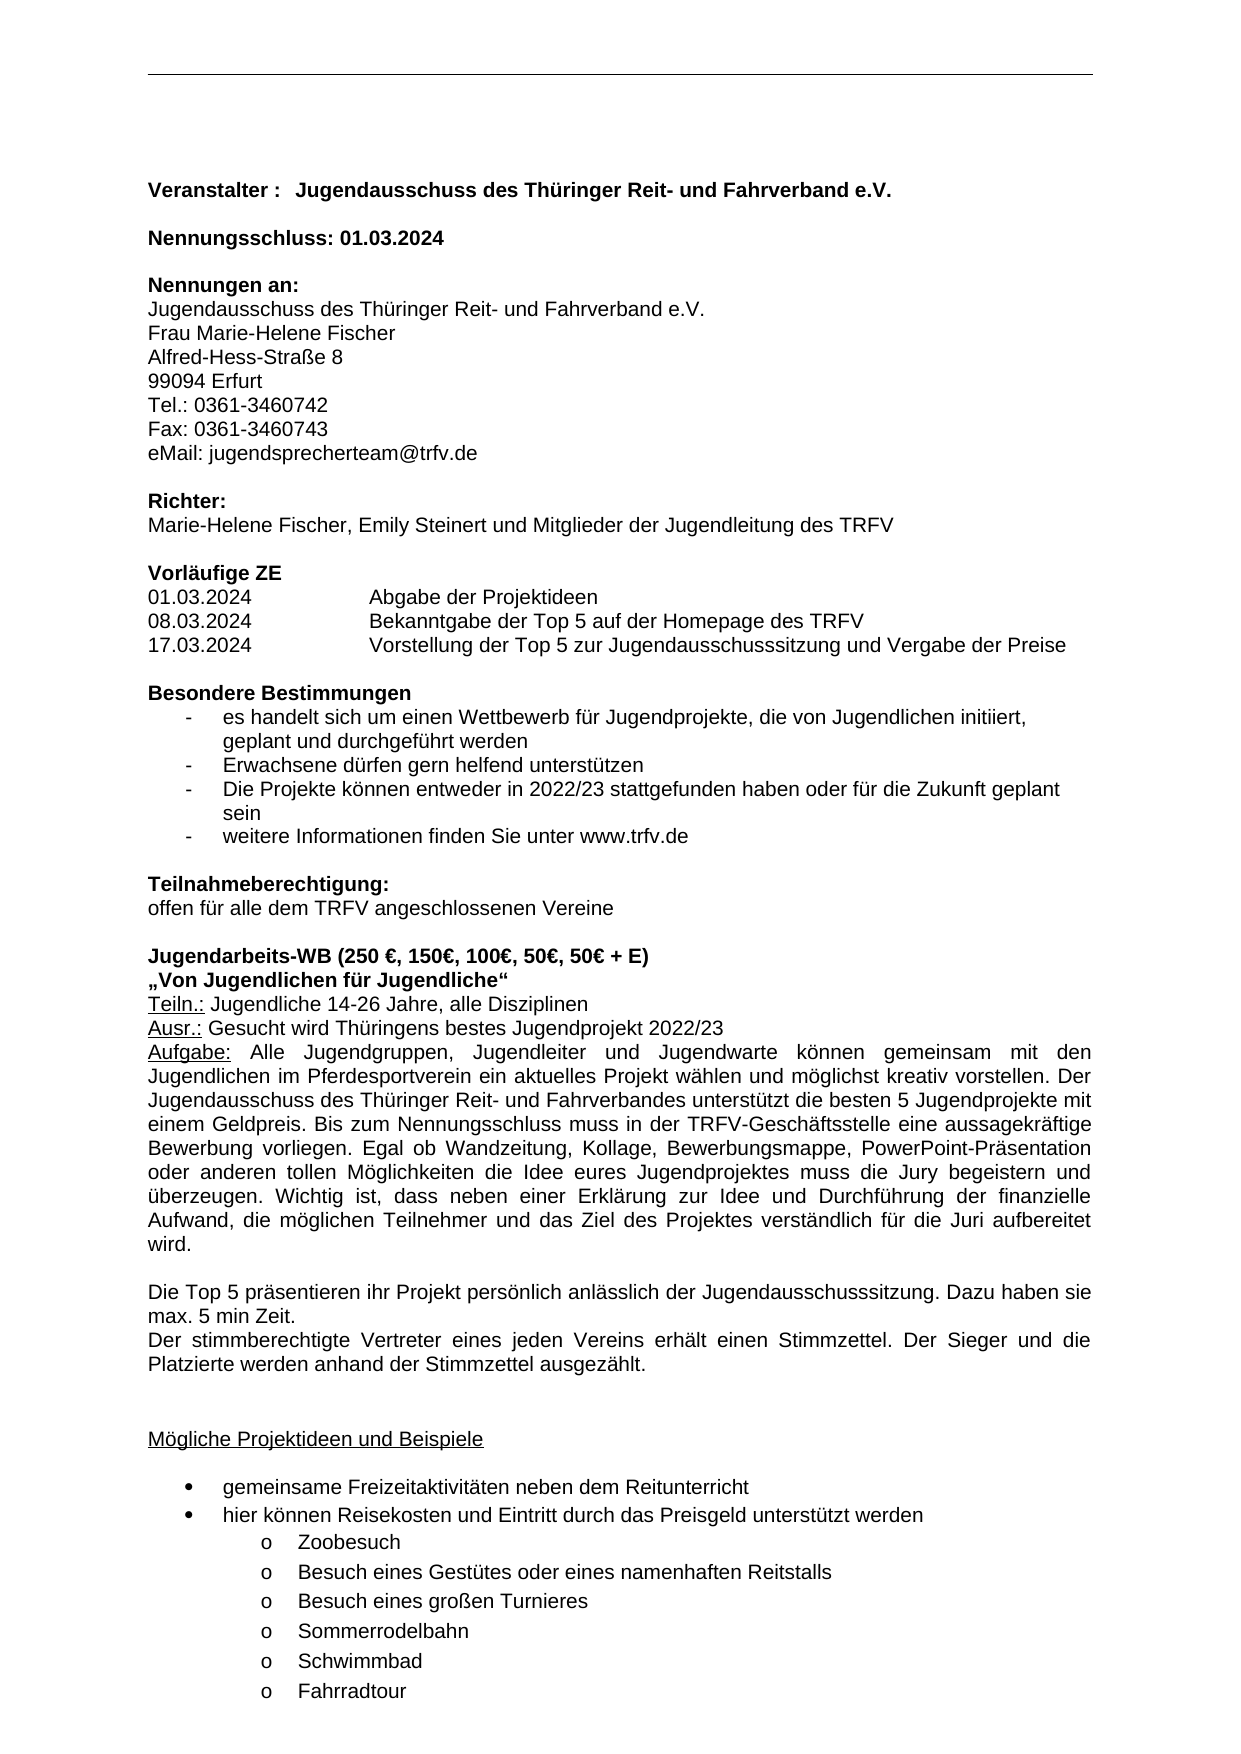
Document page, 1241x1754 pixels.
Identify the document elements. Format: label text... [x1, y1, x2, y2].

text Nennungen an: [148, 273, 1093, 297]
text 01.03.2024 Abgabe der Projektideen [148, 585, 1093, 609]
list Besuch eines Gestütes oder eines namenhaften Reitstalls [260, 1560, 1093, 1586]
list Sommerrodelbahn [260, 1619, 1093, 1645]
text „Von Jugendlichen für Jugendliche“ [148, 968, 1093, 992]
text Nennungsschluss: 01.03.2024 [148, 225, 1093, 249]
text Tel.: 0361-3460742 [148, 393, 1093, 417]
list Besuch eines großen Turnieres [260, 1589, 1093, 1615]
text Der stimmberechtigte Vertreter eines jeden Vereins erhält einen Stimmzettel. Der Sieger und die Platzierte werden anhand der Stimmzettel ausgezählt. [148, 1327, 1093, 1375]
text 99094 Erfurt [148, 369, 1093, 393]
text Marie-Helene Fischer, Emily Steinert und Mitglieder der Jugendleitung des TRFV [148, 513, 1093, 537]
text offen für alle dem TRFV angeschlossenen Vereine [148, 896, 1093, 920]
list weitere Informationen finden Sie unter www.trfv.de [185, 824, 1093, 848]
list es handelt sich um einen Wettbewerb für Jugendprojekte, die von Jugendlichen initiiert, geplant und durchgeführt werden [185, 704, 1093, 752]
text Aufgabe: Alle Jugendgruppen, Jugendleiter und Jugendwarte können gemeinsam mit den Jugendlichen im Pferdesportverein ein aktuelles Projekt wählen und möglichst kreativ vorstellen. Der Jugendausschuss des Thüringer Reit- und Fahrverbandes unterstützt die besten 5 Jugendprojekte mit einem Geldpreis. Bis zum Nennungsschluss muss in der TRFV-Geschäftsstelle eine aussagekräftige Bewerbung vorliegen. Egal ob Wandzeitung, Kollage, Bewerbungsmappe, PowerPoint-Präsentation oder anderen tollen Möglichkeiten die Idee eures Jugendprojektes muss die Jury begeistern und überzeugen. Wichtig ist, dass neben einer Erklärung zur Idee und Durchführung der finanzielle Aufwand, die möglichen Teilnehmer und das Ziel des Projektes verständlich für die Juri aufbereitet wird. [148, 1040, 1093, 1256]
text Ausr.: Gesucht wird Thüringens bestes Jugendprojekt 2022/23 [148, 1016, 1093, 1040]
text Die Top 5 präsentieren ihr Projekt persönlich anlässlich der Jugendausschusssitzung. Dazu haben sie max. 5 min Zeit. [148, 1279, 1093, 1327]
list Fahrradtour [260, 1678, 1093, 1704]
text 17.03.2024 Vorstellung der Top 5 zur Jugendausschusssitzung und Vergabe der Preise [148, 633, 1093, 657]
text Jugendarbeits-WB (250 €, 150€, 100€, 50€, 50€ + E) [148, 944, 1093, 968]
text Vorläufige ZE [148, 561, 1093, 585]
text Fax: 0361-3460743 [148, 417, 1093, 441]
text Mögliche Projektideen und Beispiele [148, 1426, 1093, 1450]
text Alfred-Hess-Straße 8 [148, 345, 1093, 369]
list Zoobesuch [260, 1530, 1093, 1556]
text Frau Marie-Helene Fischer [148, 321, 1093, 345]
list Erwachsene dürfen gern helfend unterstützen [185, 752, 1093, 776]
list Die Projekte können entweder in 2022/23 stattgefunden haben oder für die Zukunft geplant sein [185, 776, 1093, 824]
text Veranstalter : Jugendausschuss des Thüringer Reit- und Fahrverband e.V. [148, 177, 1093, 201]
list gemeinsame Freizeitaktivitäten neben dem Reitunterricht [185, 1475, 1093, 1499]
text Teiln.: Jugendliche 14-26 Jahre, alle Disziplinen [148, 992, 1093, 1016]
text 08.03.2024 Bekanntgabe der Top 5 auf der Homepage des TRFV [148, 609, 1093, 633]
text Richter: [148, 489, 1093, 513]
text Jugendausschuss des Thüringer Reit- und Fahrverband e.V. [148, 297, 1093, 321]
text eMail: jugendsprecherteam@trfv.de [148, 441, 1093, 465]
list Schwimmbad [260, 1649, 1093, 1674]
text Besondere Bestimmungen [148, 681, 1093, 704]
list hier können Reisekosten und Eintritt durch das Preisgeld unterstützt werden [185, 1502, 1093, 1526]
text Teilnahmeberechtigung: [148, 872, 1093, 896]
